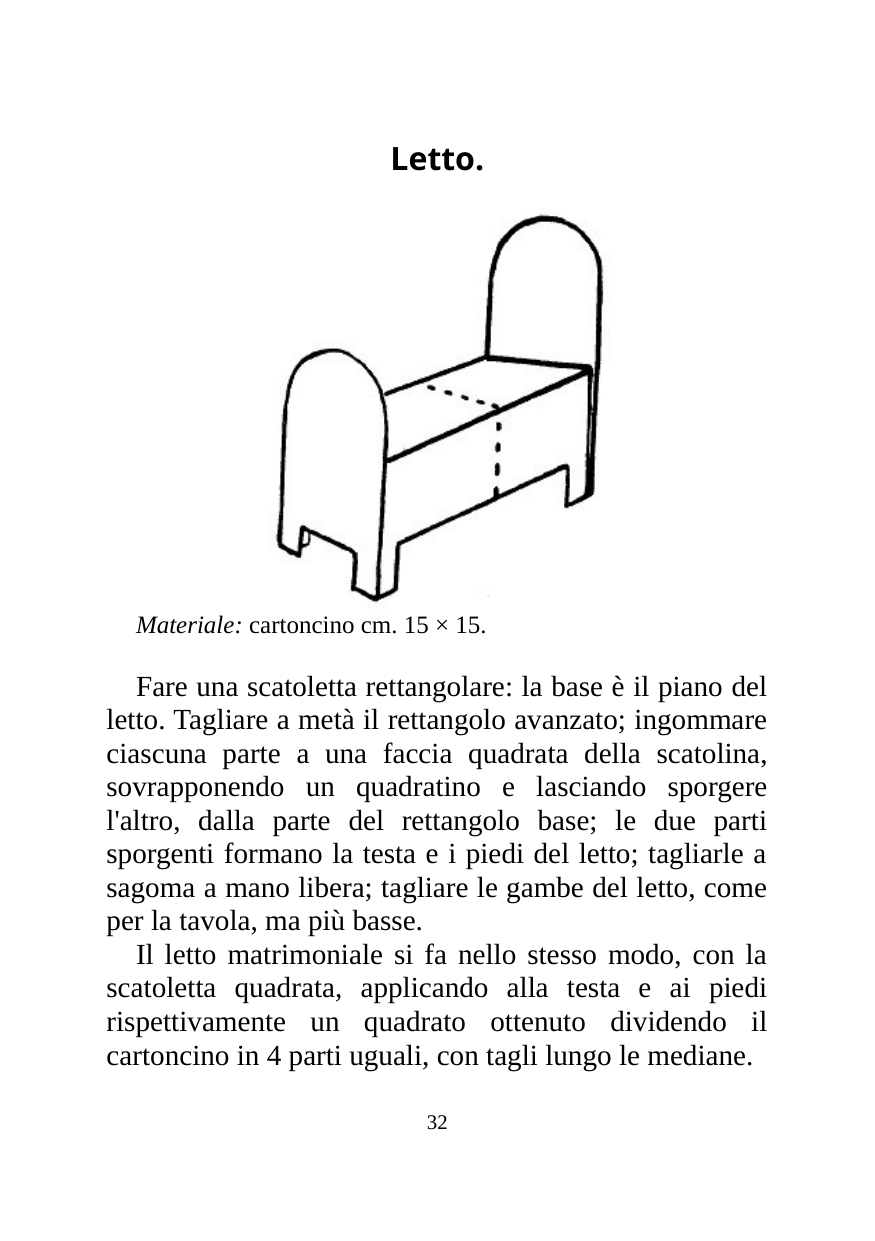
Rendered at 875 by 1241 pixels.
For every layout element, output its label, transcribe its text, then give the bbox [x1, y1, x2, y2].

text Fare una scatoletta rettangolare: la base è il piano del letto. Tagliare a metà il rettangolo avanzato; ingommare ciascuna parte a una faccia quadrata della scatolina, sovrapponendo un quadratino e lasciando sporgere l'altro, dalla parte del rettangolo base; le due parti sporgenti formano la testa e i piedi del letto; tagliarle a sagoma a mano libera; tagliare le gambe del letto, come per la tavola, ma più basse. [106, 669, 768, 937]
picture [257, 208, 617, 611]
text Il letto matrimoniale si fa nello stesso modo, con la scatoletta quadrata, applicando alla testa e ai piedi rispettivamente un quadrato ottenuto dividendo il cartoncino in 4 parti uguali, con tagli lungo le mediane. [106, 937, 768, 1071]
text Materiale: cartoncino cm. 15 × 15. [106, 209, 768, 639]
subtitle Letto. [106, 136, 768, 179]
